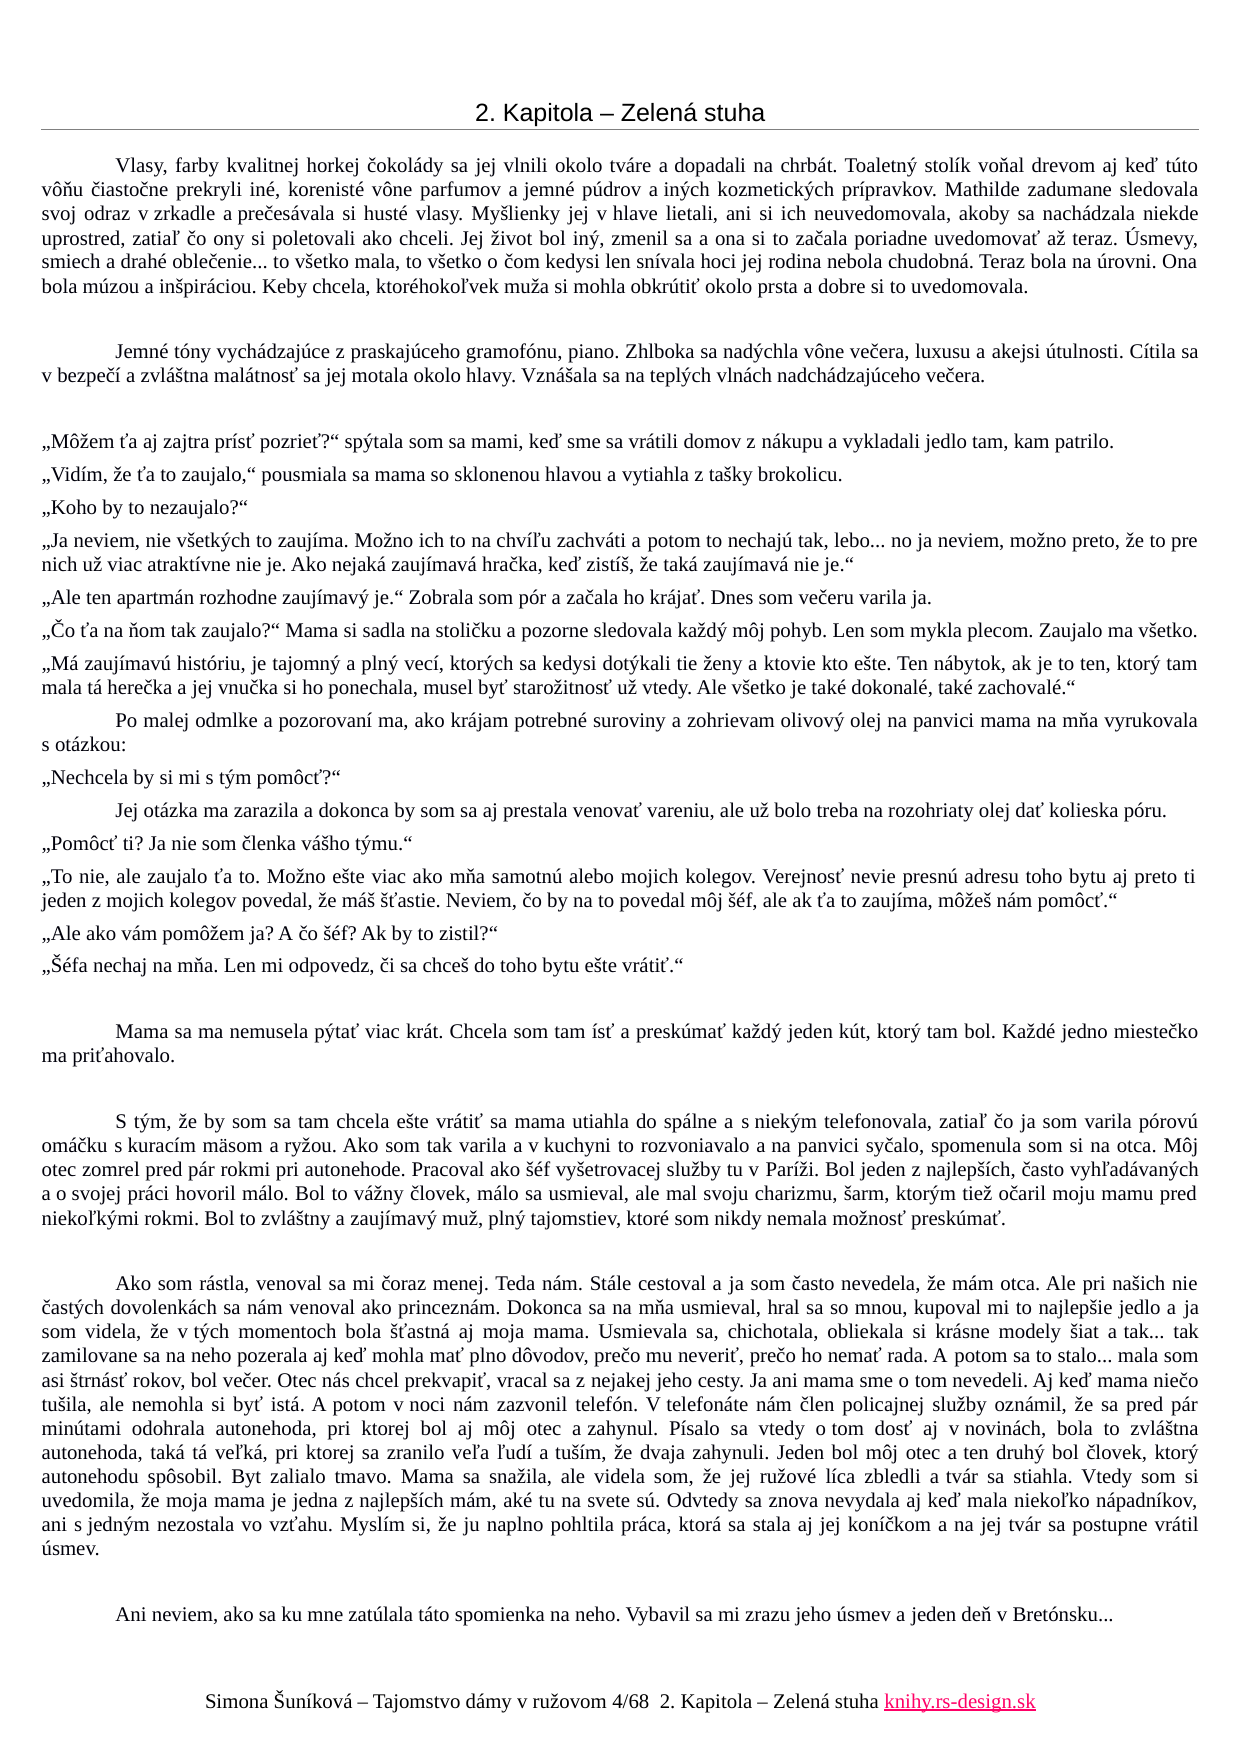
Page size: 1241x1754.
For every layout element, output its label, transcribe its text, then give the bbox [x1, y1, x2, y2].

text Jej otázka ma zarazila a dokonca by som sa aj prestala venovať vareniu, ale už bolo treba na rozohriaty olej dať kolieska póru. [41, 798, 1199, 822]
subtitle 2. Kapitola – Zelená stuha [41, 95, 1199, 129]
text Ani neviem, ako sa ku mne zatúlala táto spomienka na neho. Vybavil sa mi zrazu jeho úsmev a jeden deň v Bretónsku... [41, 1602, 1199, 1626]
text Ako som rástla, venoval sa mi čoraz menej. Teda nám. Stále cestoval a ja som často nevedela, že mám otca. Ale pri našich nie častých dovolenkách sa nám venoval ako princeznám. Dokonca sa na mňa usmieval, hral sa so mnou, kupoval mi to najlepšie jedlo a ja som videla, že v tých momentoch bola šťastná aj moja mama. Usmievala sa, chichotala, obliekala si krásne modely šiat a tak... tak zamilovane sa na neho pozerala aj keď mohla mať plno dôvodov, prečo mu neveriť, prečo ho nemať rada. A potom sa to stalo... mala som asi štrnásť rokov, bol večer. Otec nás chcel prekvapiť, vracal sa z nejakej jeho cesty. Ja ani mama sme o tom nevedeli. Aj keď mama niečo tušila, ale nemohla si byť istá. A potom v noci nám zazvonil telefón. V telefonáte nám člen policajnej služby oznámil, že sa pred pár minútami odohrala autonehoda, pri ktorej bol aj môj otec a zahynul. Písalo sa vtedy o tom dosť aj v novinách, bola to zvláštna autonehoda, taká tá veľká, pri ktorej sa zranilo veľa ľudí a tuším, že dvaja zahynuli. Jeden bol môj otec a ten druhý bol človek, ktorý autonehodu spôsobil. Byt zalialo tmavo. Mama sa snažila, ale videla som, že jej ružové líca zbledli a tvár sa stiahla. Vtedy som si uvedomila, že moja mama je jedna z najlepších mám, aké tu na svete sú. Odvtedy sa znova nevydala aj keď mala niekoľko nápadníkov, ani s jedným nezostala vo vzťahu. Myslím si, že ju naplno pohltila práca, ktorá sa stala aj jej koníčkom a na jej tvár sa postupne vrátil úsmev. [41, 1271, 1199, 1560]
text „Má zaujímavú históriu, je tajomný a plný vecí, ktorých sa kedysi dotýkali tie ženy a ktovie kto ešte. Ten nábytok, ak je to ten, ktorý tam mala tá herečka a jej vnučka si ho ponechala, musel byť starožitnosť už vtedy. Ale všetko je také dokonalé, také zachovalé.“ [41, 651, 1199, 699]
text „Vidím, že ťa to zaujalo,“ pousmiala sa mama so sklonenou hlavou a vytiahla z tašky brokolicu. [41, 462, 1199, 486]
text „Ale ten apartmán rozhodne zaujímavý je.“ Zobrala som pór a začala ho krájať. Dnes som večeru varila ja. [41, 585, 1199, 609]
text „Nechcela by si mi s tým pomôcť?“ [41, 765, 1199, 789]
text „Šéfa nechaj na mňa. Len mi odpovedz, či sa chceš do toho bytu ešte vrátiť.“ [41, 953, 1199, 977]
text „Ja neviem, nie všetkých to zaujíma. Možno ich to na chvíľu zachváti a potom to nechajú tak, lebo... no ja neviem, možno preto, že to pre nich už viac atraktívne nie je. Ako nejaká zaujímavá hračka, keď zistíš, že taká zaujímavá nie je.“ [41, 528, 1199, 576]
text Vlasy, farby kvalitnej horkej čokolády sa jej vlnili okolo tváre a dopadali na chrbát. Toaletný stolík voňal drevom aj keď túto vôňu čiastočne prekryli iné, korenisté vône parfumov a jemné púdrov a iných kozmetických prípravkov. Mathilde zadumane sledovala svoj odraz v zrkadle a prečesávala si husté vlasy. Myšlienky jej v hlave lietali, ani si ich neuvedomovala, akoby sa nachádzala niekde uprostred, zatiaľ čo ony si poletovali ako chceli. Jej život bol iný, zmenil sa a ona si to začala poriadne uvedomovať až teraz. Úsmevy, smiech a drahé oblečenie... to všetko mala, to všetko o čom kedysi len snívala hoci jej rodina nebola chudobná. Teraz bola na úrovni. Ona bola múzou a inšpiráciou. Keby chcela, ktoréhokoľvek muža si mohla obkrútiť okolo prsta a dobre si to uvedomovala. [41, 153, 1199, 298]
text S tým, že by som sa tam chcela ešte vrátiť sa mama utiahla do spálne a s niekým telefonovala, zatiaľ čo ja som varila pórovú omáčku s kuracím mäsom a ryžou. Ako som tak varila a v kuchyni to rozvoniavalo a na panvici syčalo, spomenula som si na otca. Môj otec zomrel pred pár rokmi pri autonehode. Pracoval ako šéf vyšetrovacej služby tu v Paríži. Bol jeden z najlepších, často vyhľadávaných a o svojej práci hovoril málo. Bol to vážny človek, málo sa usmieval, ale mal svoju charizmu, šarm, ktorým tiež očaril moju mamu pred niekoľkými rokmi. Bol to zvláštny a zaujímavý muž, plný tajomstiev, ktoré som nikdy nemala možnosť preskúmať. [41, 1109, 1199, 1229]
text „Koho by to nezaujalo?“ [41, 495, 1199, 519]
text „Čo ťa na ňom tak zaujalo?“ Mama si sadla na stoličku a pozorne sledovala každý môj pohyb. Len som mykla plecom. Zaujalo ma všetko. [41, 618, 1199, 642]
text „Ale ako vám pomôžem ja? A čo šéf? Ak by to zistil?“ [41, 921, 1199, 944]
text „Môžem ťa aj zajtra prísť pozrieť?“ spýtala som sa mami, keď sme sa vrátili domov z nákupu a vykladali jedlo tam, kam patrilo. [41, 429, 1199, 453]
text „Pomôcť ti? Ja nie som členka vášho týmu.“ [41, 831, 1199, 855]
text Mama sa ma nemusela pýtať viac krát. Chcela som tam ísť a preskúmať každý jeden kút, ktorý tam bol. Každé jedno miestečko ma priťahovalo. [41, 1019, 1199, 1067]
text Jemné tóny vychádzajúce z praskajúceho gramofónu, piano. Zhlboka sa nadýchla vône večera, luxusu a akejsi útulnosti. Cítila sa v bezpečí a zvláštna malátnosť sa jej motala okolo hlavy. Vznášala sa na teplých vlnách nadchádzajúceho večera. [41, 339, 1199, 387]
text „To nie, ale zaujalo ťa to. Možno ešte viac ako mňa samotnú alebo mojich kolegov. Verejnosť nevie presnú adresu toho bytu aj preto ti jeden z mojich kolegov povedal, že máš šťastie. Neviem, čo by na to povedal môj šéf, ale ak ťa to zaujíma, môžeš nám pomôcť.“ [41, 863, 1199, 912]
text Po malej odmlke a pozorovaní ma, ako krájam potrebné suroviny a zohrievam olivový olej na panvici mama na mňa vyrukovala s otázkou: [41, 708, 1199, 756]
